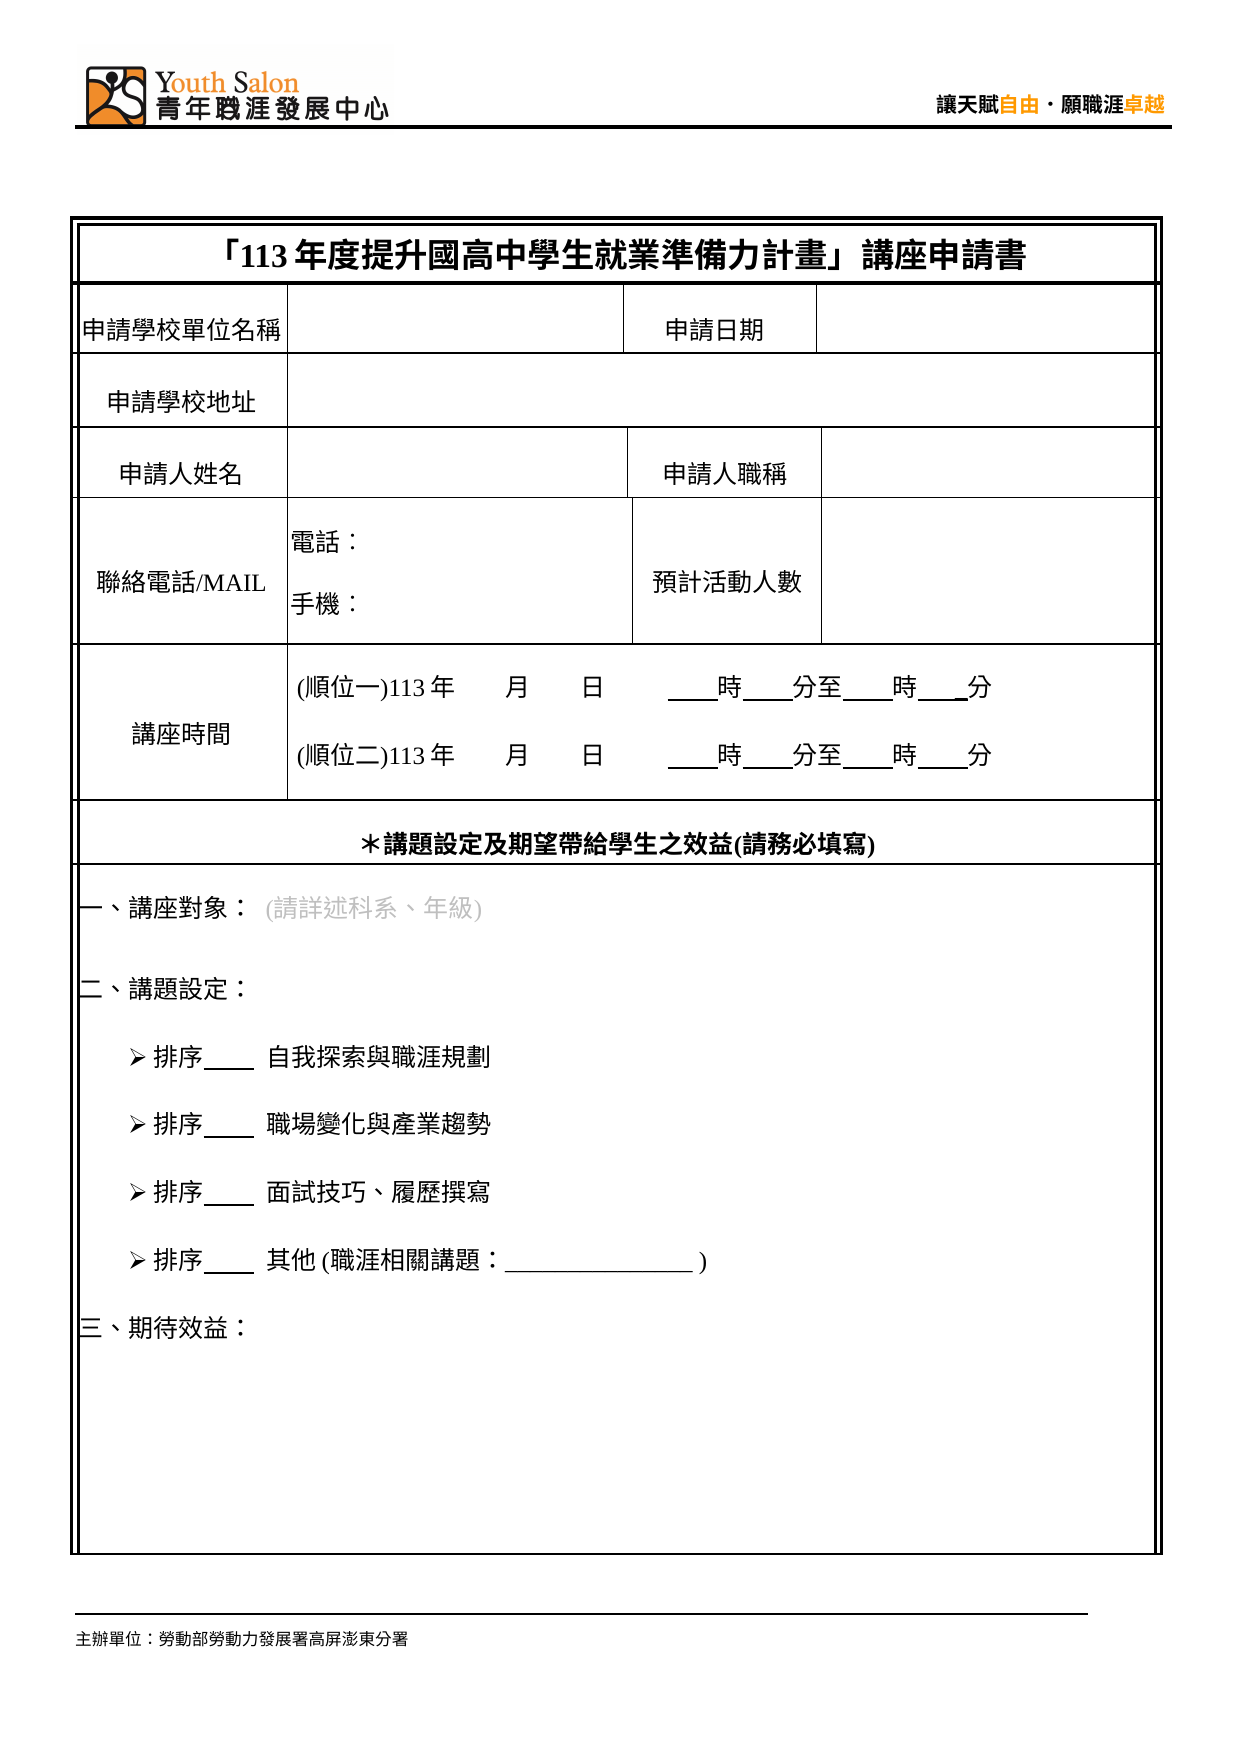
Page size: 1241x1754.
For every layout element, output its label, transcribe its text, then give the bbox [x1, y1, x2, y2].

table_cell [817, 285, 1154, 352]
table_cell 預計活動人數 [633, 498, 821, 643]
table_cell (順位一)113年 月 日 時 分至 時 _分 (順位二)113年 月 日 時 分至 時 分 請依順位塡列預計安排時間，若暫無法確認學校行事曆，可先暫訂月份並告知承辦人。 [288, 645, 1154, 799]
table_cell 申請學校地址 [80, 354, 287, 426]
table_cell 申請日期 [624, 285, 816, 352]
table_cell [288, 354, 1154, 426]
table_cell 申請人職稱 [628, 428, 821, 497]
table_cell [288, 428, 627, 497]
table_cell 申請學校單位名稱 [80, 285, 287, 352]
table_cell 一、講座對象： (請詳述科系、年級) 二、講題設定： 排序 自我探索與職涯規劃 排序 職場變化與產業趨勢 排序 面試技巧、履歷撰寫 排序 其他 (職涯相關講題：_______________ ­) 三、期待效益： [80, 865, 1154, 1553]
table_cell 聯絡電話/MAIL [80, 498, 287, 643]
table_cell [822, 498, 1154, 643]
table_cell 電話︰ 手機︰ E-mail︰ [288, 498, 632, 643]
table_cell 講座時間 [80, 645, 287, 799]
table_cell [288, 285, 623, 352]
table_cell ＊講題設定及期望帶給學生之效益(請務必填寫) [80, 801, 1154, 863]
table_cell [822, 428, 1154, 497]
table_cell 申請人姓名 [80, 428, 287, 497]
table_header 「113年度提升國高中學生就業準備力計畫」講座申請書 [75, 220, 1158, 281]
